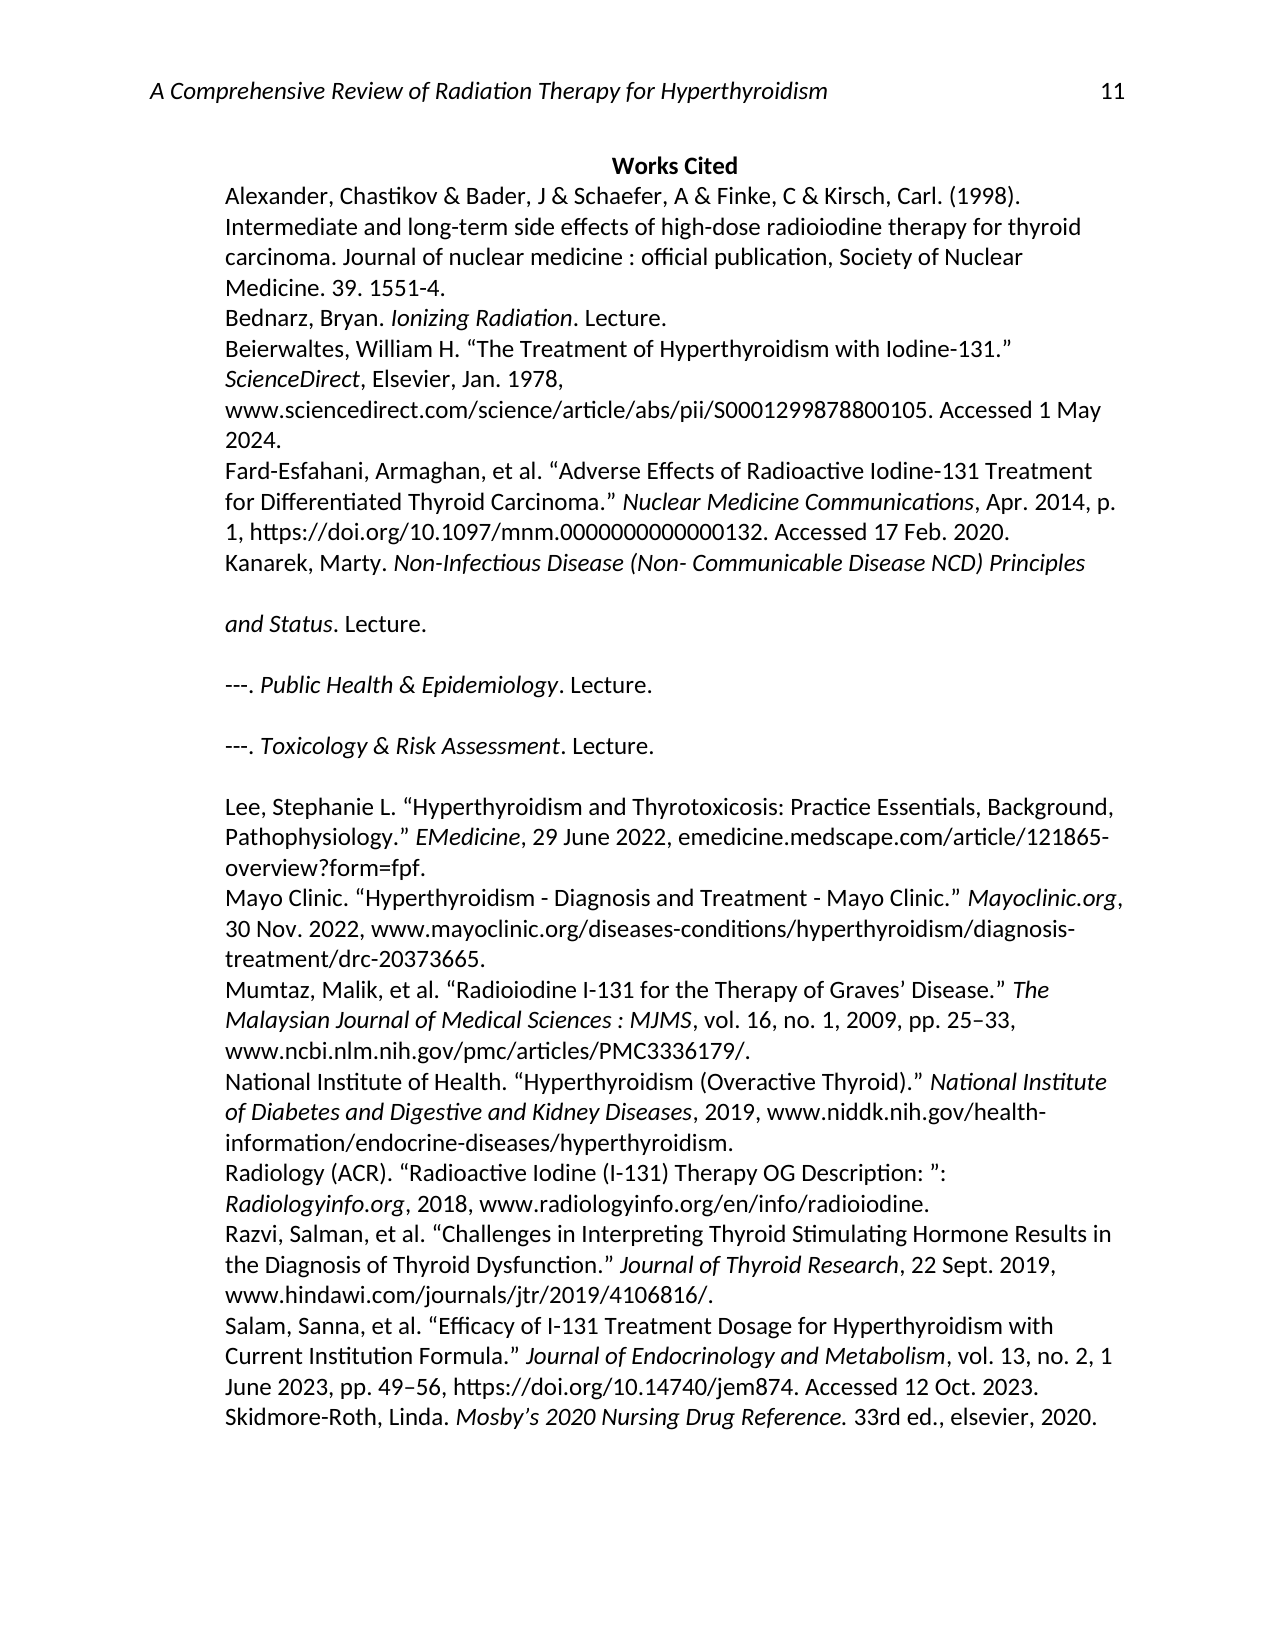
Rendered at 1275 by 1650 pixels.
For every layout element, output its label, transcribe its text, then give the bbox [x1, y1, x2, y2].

text ---. Toxicology & Risk Assessment. Lecture. [225, 730, 1125, 760]
subtitle Mayo Clinic. “Hyperthyroidism - Diagnosis and Treatment - Mayo Clinic.” Mayoclinic.org, 30 Nov. 2022, www.mayoclinic.org/diseases-conditions/hyperthyroidism/diagnosis-treatment/drc-20373665. [225, 882, 1125, 974]
subtitle Bednarz, Bryan. Ionizing Radiation. Lecture. [225, 303, 1125, 333]
text Skidmore-Roth, Linda. Mosby’s 2020 Nursing Drug Reference. 33rd ed., elsevier, 2020. [225, 1401, 1125, 1432]
text ---. Public Health & Epidemiology. Lecture. [225, 669, 1125, 699]
subtitle National Institute of Health. “Hyperthyroidism (Overactive Thyroid).” National Institute of Diabetes and Digestive and Kidney Diseases, 2019, www.niddk.nih.gov/health-information/endocrine-diseases/hyperthyroidism. [225, 1066, 1125, 1157]
subtitle Razvi, Salman, et al. “Challenges in Interpreting Thyroid Stimulating Hormone Results in the Diagnosis of Thyroid Dysfunction.” Journal of Thyroid Research, 22 Sept. 2019, www.hindawi.com/journals/jtr/2019/4106816/. [225, 1218, 1125, 1310]
subtitle Mumtaz, Malik, et al. “Radioiodine I-131 for the Therapy of Graves’ Disease.” The Malaysian Journal of Medical Sciences : MJMS, vol. 16, no. 1, 2009, pp. 25–33, www.ncbi.nlm.nih.gov/pmc/articles/PMC3336179/. [225, 974, 1125, 1066]
subtitle Beierwaltes, William H. “The Treatment of Hyperthyroidism with Iodine-131.” ScienceDirect, Elsevier, Jan. 1978, www.sciencedirect.com/science/article/abs/pii/S0001299878800105. Accessed 1 May 2024. [225, 333, 1125, 455]
subtitle Radiology (ACR). “Radioactive Iodine (I-131) Therapy OG Description: ”: Radiologyinfo.org, 2018, www.radiologyinfo.org/en/info/radioiodine. [225, 1157, 1125, 1218]
subtitle Alexander, Chastikov & Bader, J & Schaefer, A & Finke, C & Kirsch, Carl. (1998). Intermediate and long-term side effects of high-dose radioiodine therapy for thyroid carcinoma. Journal of nuclear medicine : official publication, Society of Nuclear Medicine. 39. 1551-4. [225, 181, 1125, 303]
subtitle Works Cited [225, 150, 1125, 181]
subtitle Lee, Stephanie L. “Hyperthyroidism and Thyrotoxicosis: Practice Essentials, Background, Pathophysiology.” EMedicine, 29 June 2022, emedicine.medscape.com/article/121865-overview?form=fpf. [225, 791, 1125, 882]
subtitle Fard-Esfahani, Armaghan, et al. “Adverse Effects of Radioactive Iodine-131 Treatment for Differentiated Thyroid Carcinoma.” Nuclear Medicine Communications, Apr. 2014, p. 1, https://doi.org/10.1097/mnm.0000000000000132. Accessed 17 Feb. 2020. [225, 455, 1125, 547]
text Kanarek, Marty. Non-Infectious Disease (Non- Communicable Disease NCD) Principles and Status. Lecture. [225, 547, 1125, 638]
subtitle Salam, Sanna, et al. “Efficacy of I-131 Treatment Dosage for Hyperthyroidism with Current Institution Formula.” Journal of Endocrinology and Metabolism, vol. 13, no. 2, 1 June 2023, pp. 49–56, https://doi.org/10.14740/jem874. Accessed 12 Oct. 2023. [225, 1310, 1125, 1401]
